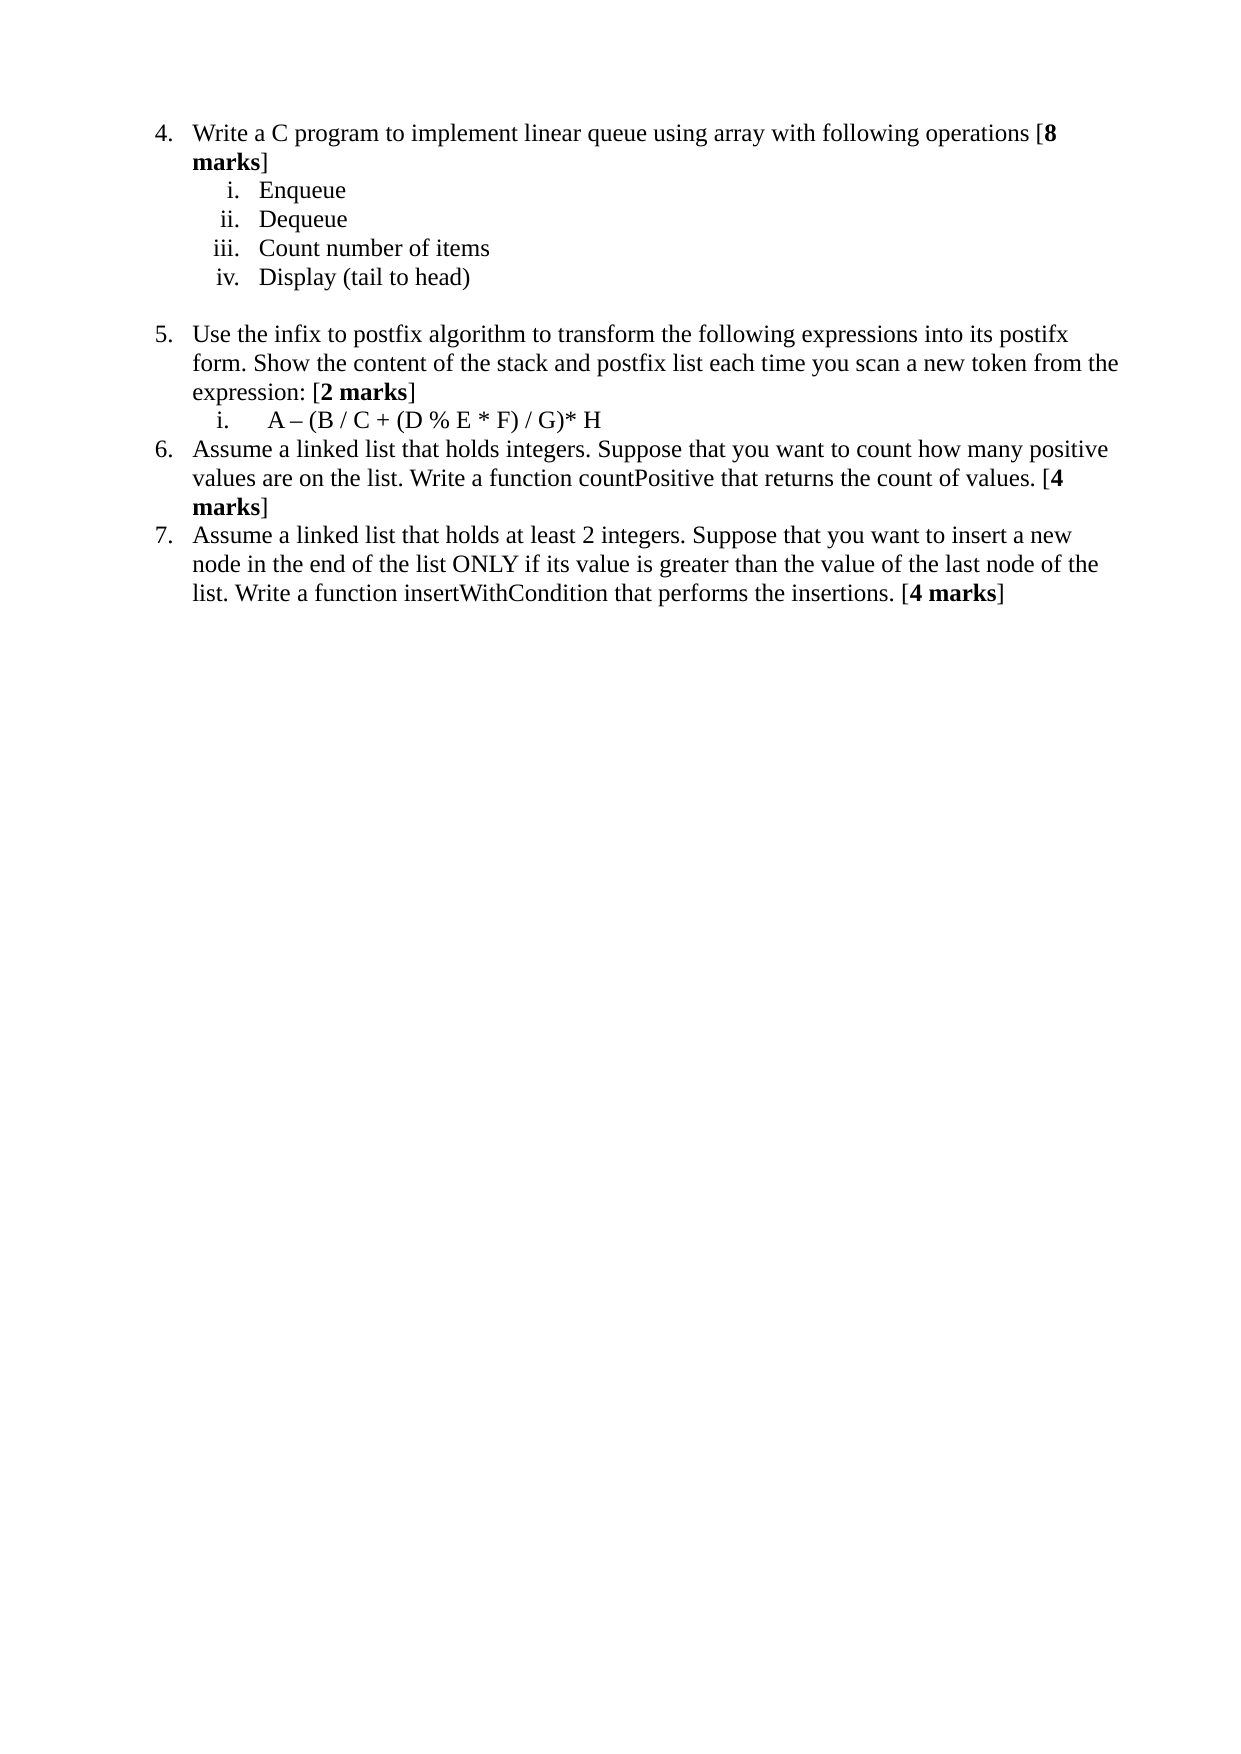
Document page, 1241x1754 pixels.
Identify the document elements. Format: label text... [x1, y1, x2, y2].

list Count number of items [240, 233, 1122, 262]
list Display (tail to head) [240, 262, 1122, 291]
list Dequeue [240, 204, 1122, 233]
list Assume a linked list that holds at least 2 integers. Suppose that you want to insert a new node in the end of the list ONLY if its value is greater than the value of the last node of the list. Write a function insertWithCondition that performs the insertions. [4 marks] [154, 521, 1122, 607]
list Write a C program to implement linear queue using array with following operations [8 marks] [154, 118, 1122, 176]
list Enqueue [240, 176, 1122, 204]
list A – (B / C + (D % E * F) / G)* H [229, 406, 1122, 434]
list Assume a linked list that holds integers. Suppose that you want to count how many positive values are on the list. Write a function countPositive that returns the count of values. [4 marks] [154, 434, 1122, 521]
list Use the infix to postfix algorithm to transform the following expressions into its postifx form. Show the content of the stack and postfix list each time you scan a new token from the expression: [2 marks] [154, 319, 1122, 406]
